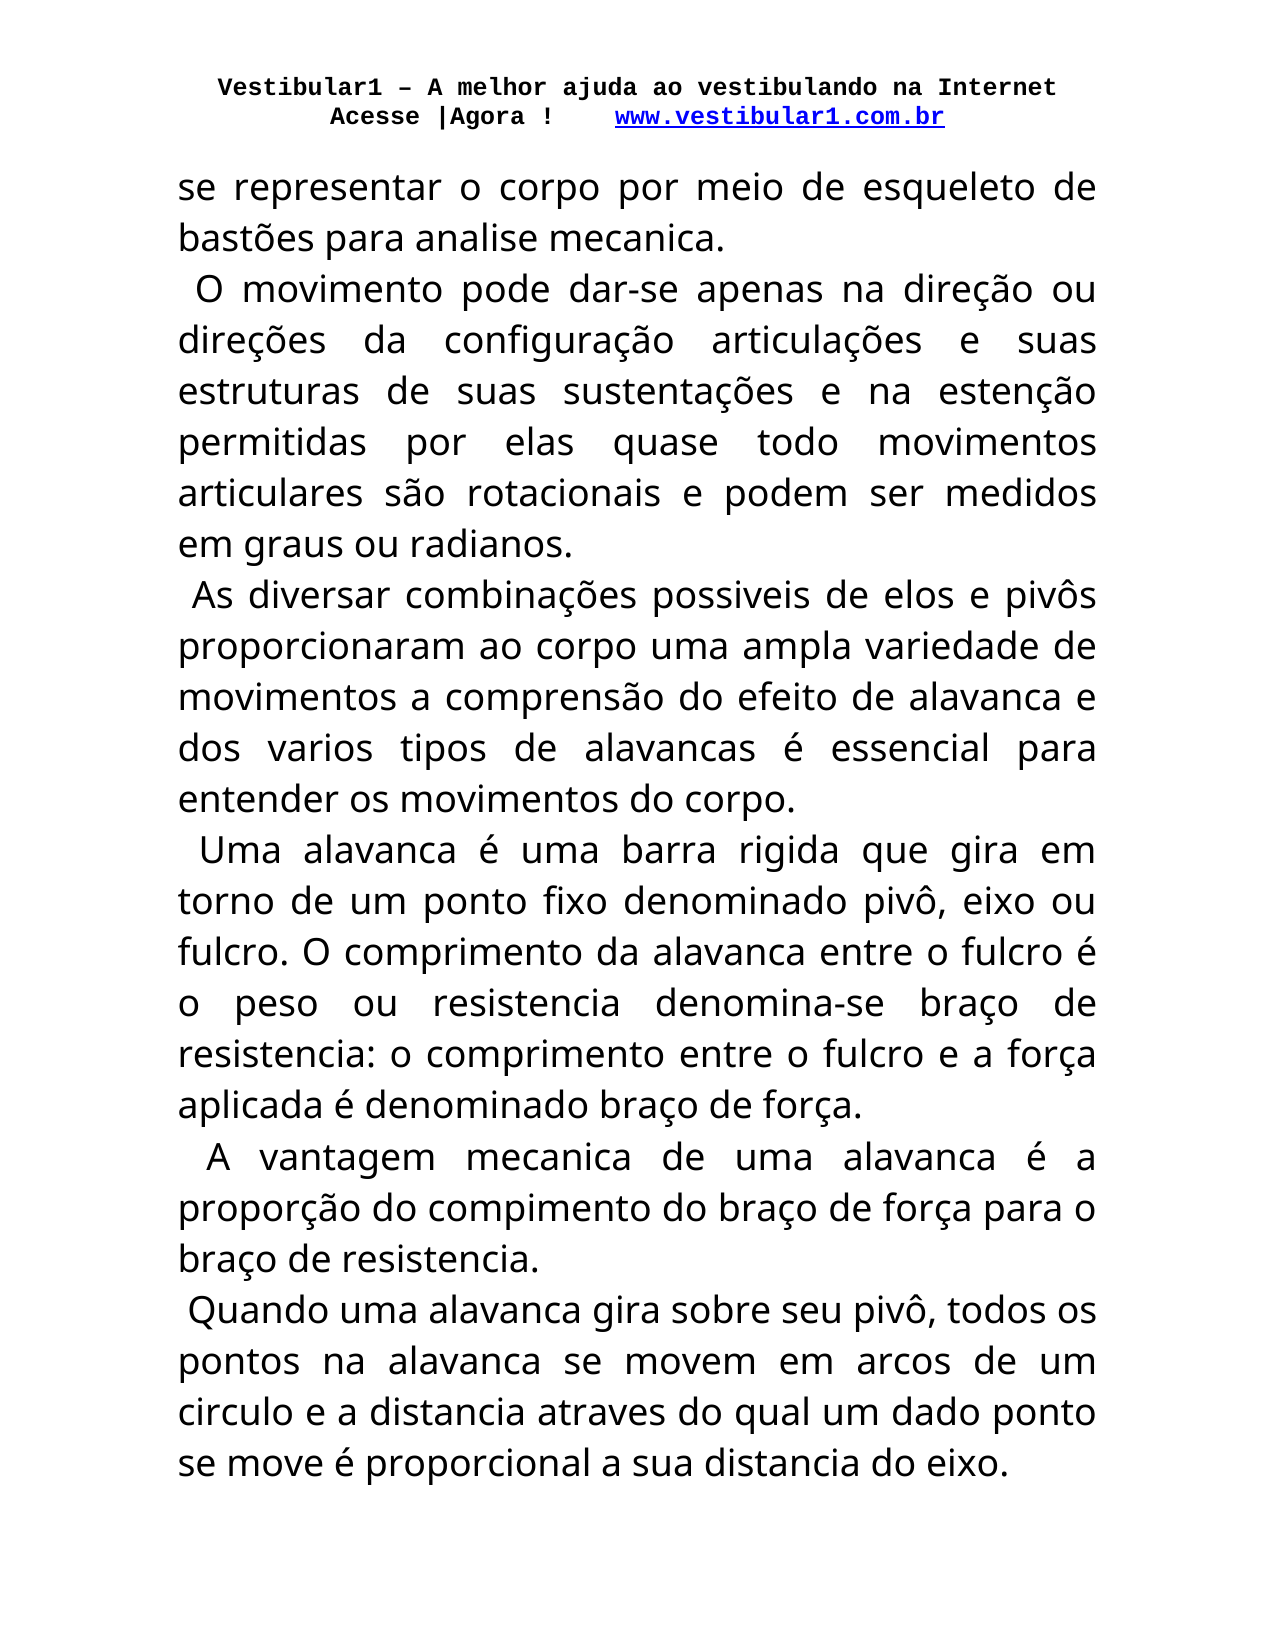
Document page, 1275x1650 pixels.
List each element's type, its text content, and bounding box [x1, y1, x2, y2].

text A vantagem mecanica de uma alavanca é a proporção do compimento do braço de força para o braço de resistencia. [177, 1130, 1098, 1283]
text As diversar combinações possiveis de elos e pivôs proporcionaram ao corpo uma ampla variedade de movimentos a comprensão do efeito de alavanca e dos varios tipos de alavancas é essencial para entender os movimentos do corpo. [177, 568, 1098, 823]
text Uma alavanca é uma barra rigida que gira em torno de um ponto fixo denominado pivô, eixo ou fulcro. O comprimento da alavanca entre o fulcro é o peso ou resistencia denomina-se braço de resistencia: o comprimento entre o fulcro e a força aplicada é denominado braço de força. [177, 823, 1098, 1130]
text Quando uma alavanca gira sobre seu pivô, todos os pontos na alavanca se movem em arcos de um circulo e a distancia atraves do qual um dado ponto se move é proporcional a sua distancia do eixo. [177, 1283, 1098, 1487]
text O movimento pode dar-se apenas na direção ou direções da configuração articulações e suas estruturas de suas sustentações e na estenção permitidas por elas quase todo movimentos articulares são rotacionais e podem ser medidos em graus ou radianos. [177, 262, 1098, 568]
text se representar o corpo por meio de esqueleto de bastões para analise mecanica. [177, 160, 1098, 262]
